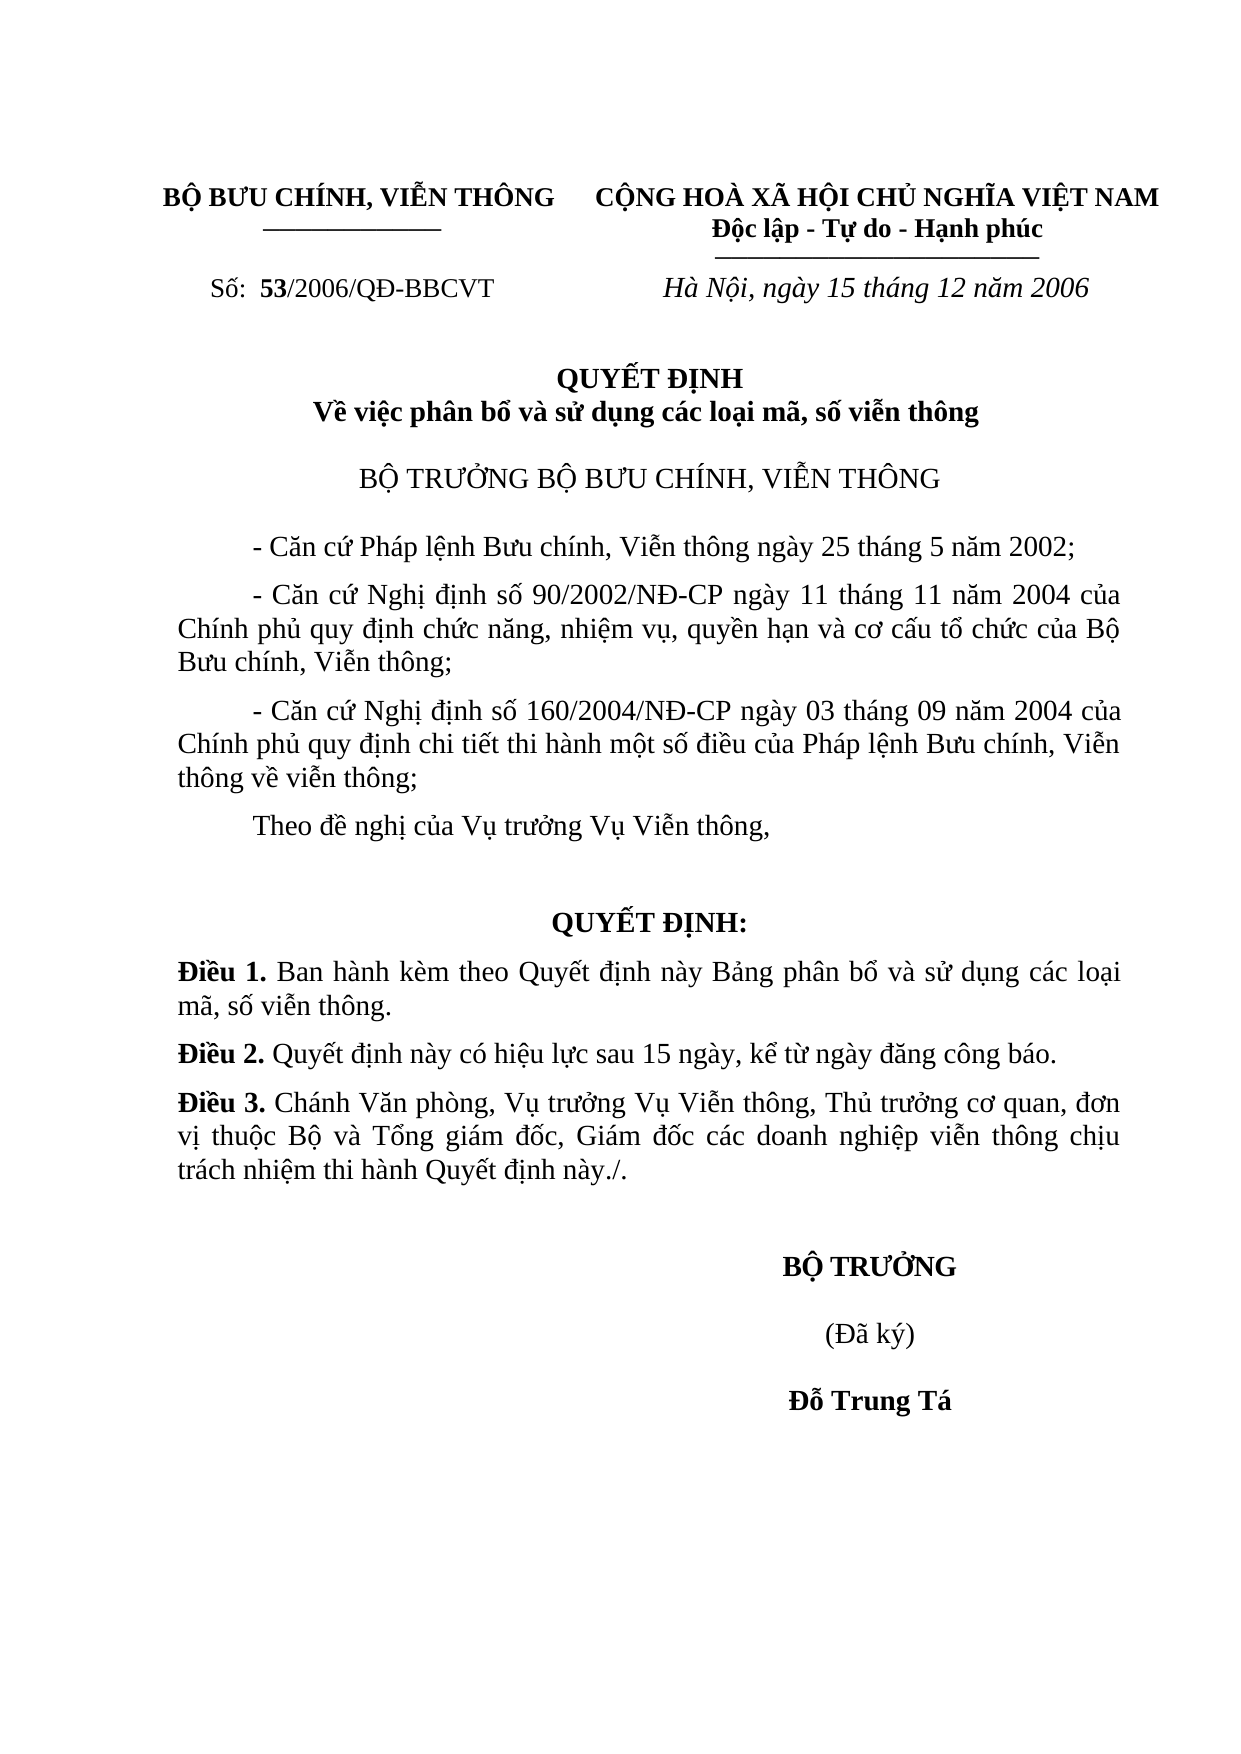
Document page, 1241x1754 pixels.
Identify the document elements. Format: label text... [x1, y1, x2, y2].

text QUYẾT ĐỊNH [177, 361, 1122, 394]
text QUYẾT ĐỊNH: [177, 906, 1122, 939]
text ─────────── Độc lập - Tự do - Hạnh phúc [163, 212, 1184, 243]
text Điều 2. Quyết định này có hiệu lực sau 15 ngày, kể từ ngày đăng công báo. [177, 1036, 1122, 1070]
text Điều 1. Ban hành kèm theo Quyết định này Bảng phân bổ và sử dụng các loại mã, số viễn thông. [177, 954, 1122, 1021]
text ──────────────────── [163, 243, 1184, 270]
text - Căn cứ Pháp lệnh Bưu chính, Viễn thông ngày 25 tháng 5 năm 2002; [177, 529, 1122, 562]
text - Căn cứ Nghị định số 160/2004/NĐ-CP ngày 03 tháng 09 năm 2004 của Chính phủ quy định chi tiết thi hành một số điều của Pháp lệnh Bưu chính, Viễn thông về viễn thông; [177, 693, 1122, 793]
text Về việc phân bổ và sử dụng các loại mã, số viễn thông [177, 394, 1122, 428]
text - Căn cứ Nghị định số 90/2002/NĐ-CP ngày 11 tháng 11 năm 2004 của Chính phủ quy định chức năng, nhiệm vụ, quyền hạn và cơ cấu tổ chức của Bộ Bưu chính, Viễn thông; [177, 577, 1122, 678]
table_header [171, 1249, 641, 1417]
text BỘ TRƯỞNG BỘ BƯU CHÍNH, VIỄN THÔNG [177, 462, 1122, 495]
text Theo đề nghị của Vụ trưởng Vụ Viễn thông, [177, 808, 1122, 842]
text BỘ BƯU CHÍNH, VIỄN THÔNG CỘNG HOÀ XÃ HỘI CHỦ NGHĨA VIỆT NAM [163, 181, 1184, 212]
text Số: 53/2006/QĐ-BBCVT Hà Nội, ngày 15 tháng 12 năm 2006 [163, 270, 1184, 303]
text Điều 3. Chánh Văn phòng, Vụ trưởng Vụ Viễn thông, Thủ trưởng cơ quan, đơn vị thuộc Bộ và Tổng giám đốc, Giám đốc các doanh nghiệp viễn thông chịu trách nhiệm thi hành Quyết định này./. [177, 1085, 1122, 1185]
table_header BỘ TRƯỞNG (Đã ký) Đỗ Trung Tá [641, 1249, 1098, 1417]
